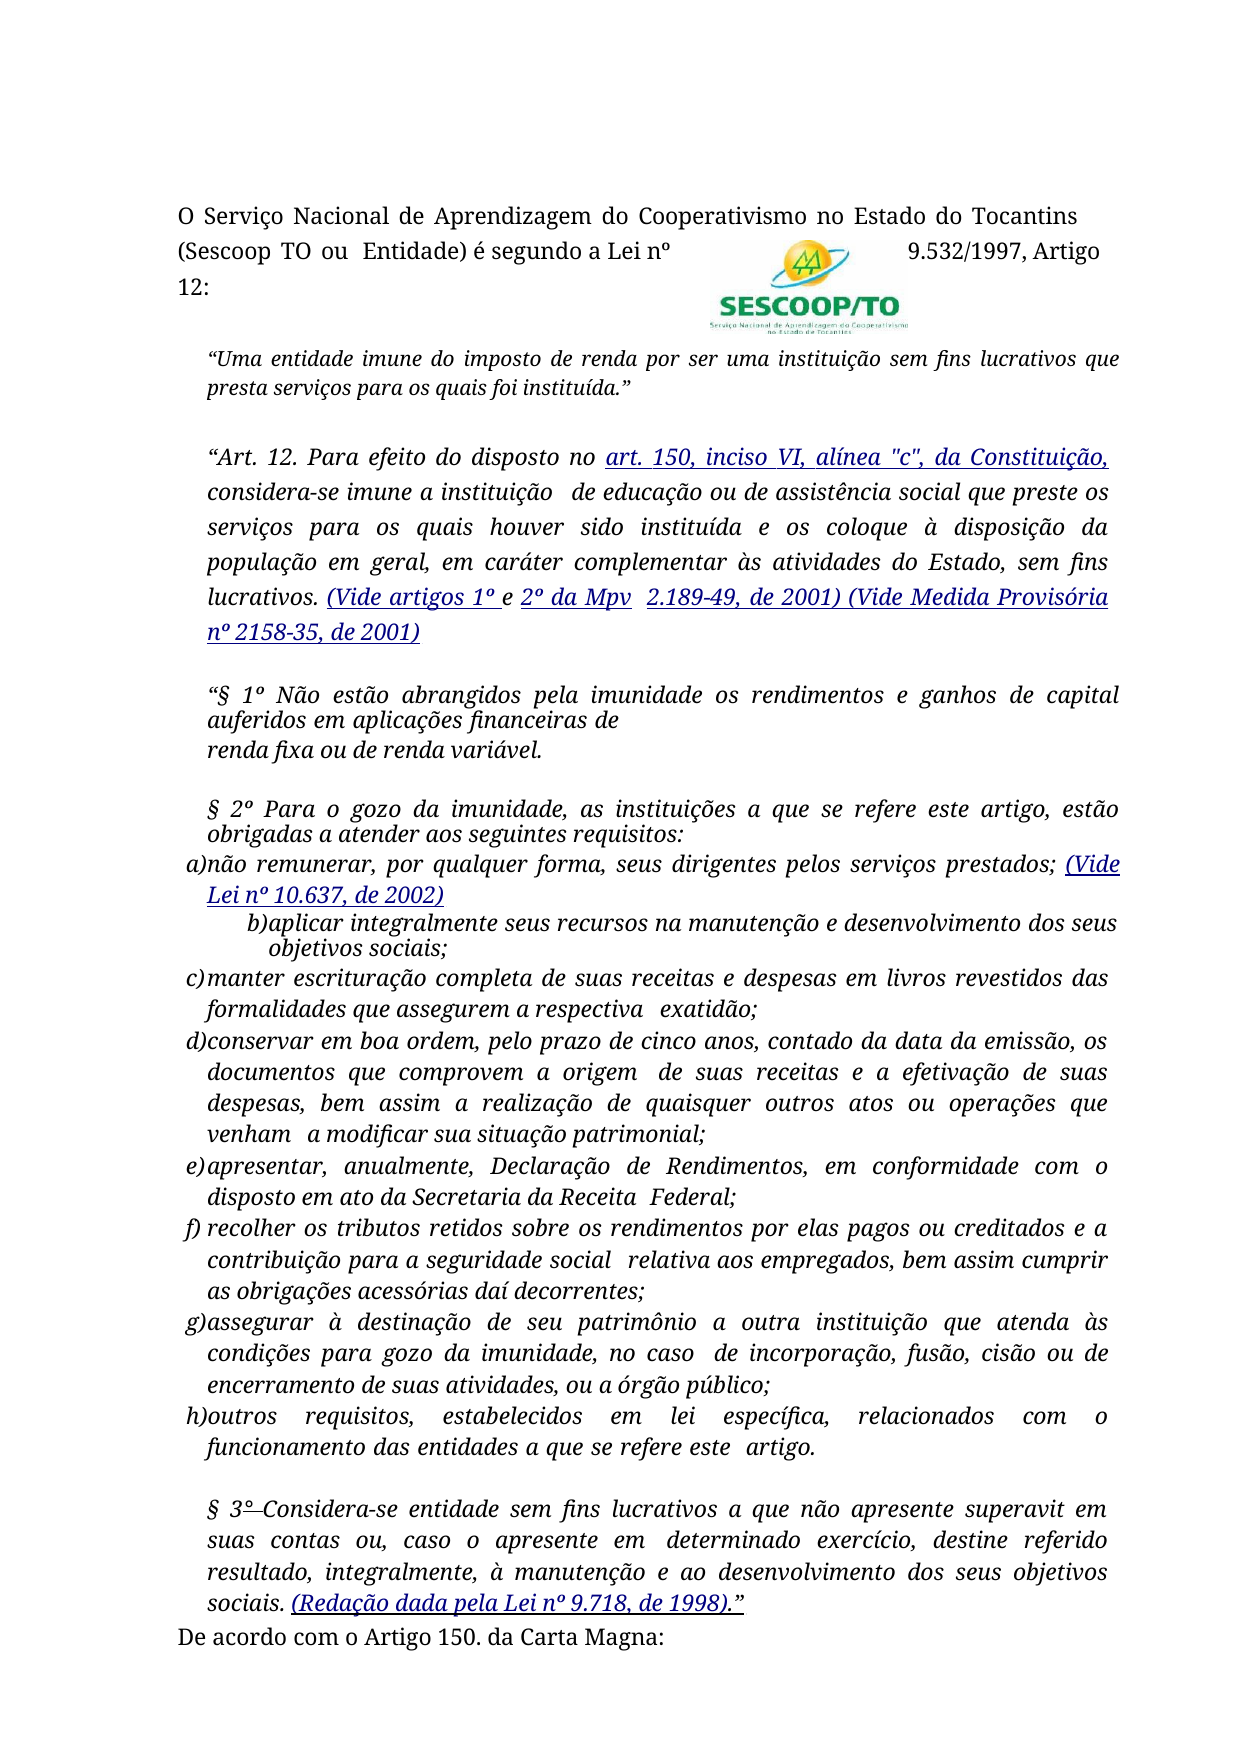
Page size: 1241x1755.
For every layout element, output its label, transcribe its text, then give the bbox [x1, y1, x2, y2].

list aplicar integralmente seus recursos na manutenção e desenvolvimento dos seus objetivos sociais; [247, 911, 1120, 962]
list assegurar à destinação de seu patrimônio a outra instituição que atenda às condições para gozo da imunidade, no caso de incorporação, fusão, cisão ou de encerramento de suas atividades, ou a órgão público; [186, 1306, 1108, 1400]
text De acordo com o Artigo 150. da Carta Magna: [177, 1621, 1120, 1653]
list manter escrituração completa de suas receitas e despesas em livros revestidos das formalidades que assegurem a respectiva exatidão; [186, 962, 1108, 1024]
list conservar em boa ordem, pelo prazo de cinco anos, contado da data da emissão, os documentos que comprovem a origem de suas receitas e a efetivação de suas despesas, bem assim a realização de quaisquer outros atos ou operações que venham a modificar sua situação patrimonial; [186, 1024, 1108, 1149]
text O Serviço Nacional de Aprendizagem do Cooperativismo no Estado do Tocantins (Sescoop TO ou Entidade) é segundo a Lei nº 9.532/1997, Artigo 12: [177, 200, 1120, 302]
list não remunerar, por qualquer forma, seus dirigentes pelos serviços prestados; (Vide Lei nº 10.637, de 2002) [186, 848, 1120, 910]
list outros requisitos, estabelecidos em lei específica, relacionados com o funcionamento das entidades a que se refere este artigo. [186, 1400, 1108, 1462]
text “Uma entidade imune do imposto de renda por ser uma instituição sem fins lucrativos que presta serviços para os quais foi instituída.” [207, 344, 1120, 401]
text § 3° Considera-se entidade sem fins lucrativos a que não apresente superavit em suas contas ou, caso o apresente em determinado exercício, destine referido resultado, integralmente, à manutenção e ao desenvolvimento dos seus objetivos sociais. (Redação dada pela Lei nº 9.718, de 1998).” [207, 1493, 1108, 1618]
text “Art. 12. Para efeito do disposto no art. 150, inciso VI, alínea "c", da Constituição, considera-se imune a instituição de educação ou de assistência social que preste os serviços para os quais houver sido instituída e os coloque à disposição da população em geral, em caráter complementar às atividades do Estado, sem fins lucrativos. (Vide artigos 1º e 2º da Mpv 2.189-49, de 2001) (Vide Medida Provisória nº 2158-35, de 2001) [207, 441, 1108, 647]
text renda fixa ou de renda variável. [207, 734, 1120, 765]
text § 2º Para o gozo da imunidade, as instituições a que se refere este artigo, estão obrigadas a atender aos seguintes requisitos: [207, 796, 1120, 848]
list recolher os tributos retidos sobre os rendimentos por elas pagos ou creditados e a contribuição para a seguridade social relativa aos empregados, bem assim cumprir as obrigações acessórias daí decorrentes; [186, 1212, 1108, 1306]
list apresentar, anualmente, Declaração de Rendimentos, em conformidade com o disposto em ato da Secretaria da Receita Federal; [186, 1149, 1108, 1212]
text “§ 1º Não estão abrangidos pela imunidade os rendimentos e ganhos de capital auferidos em aplicações financeiras de [207, 682, 1120, 734]
